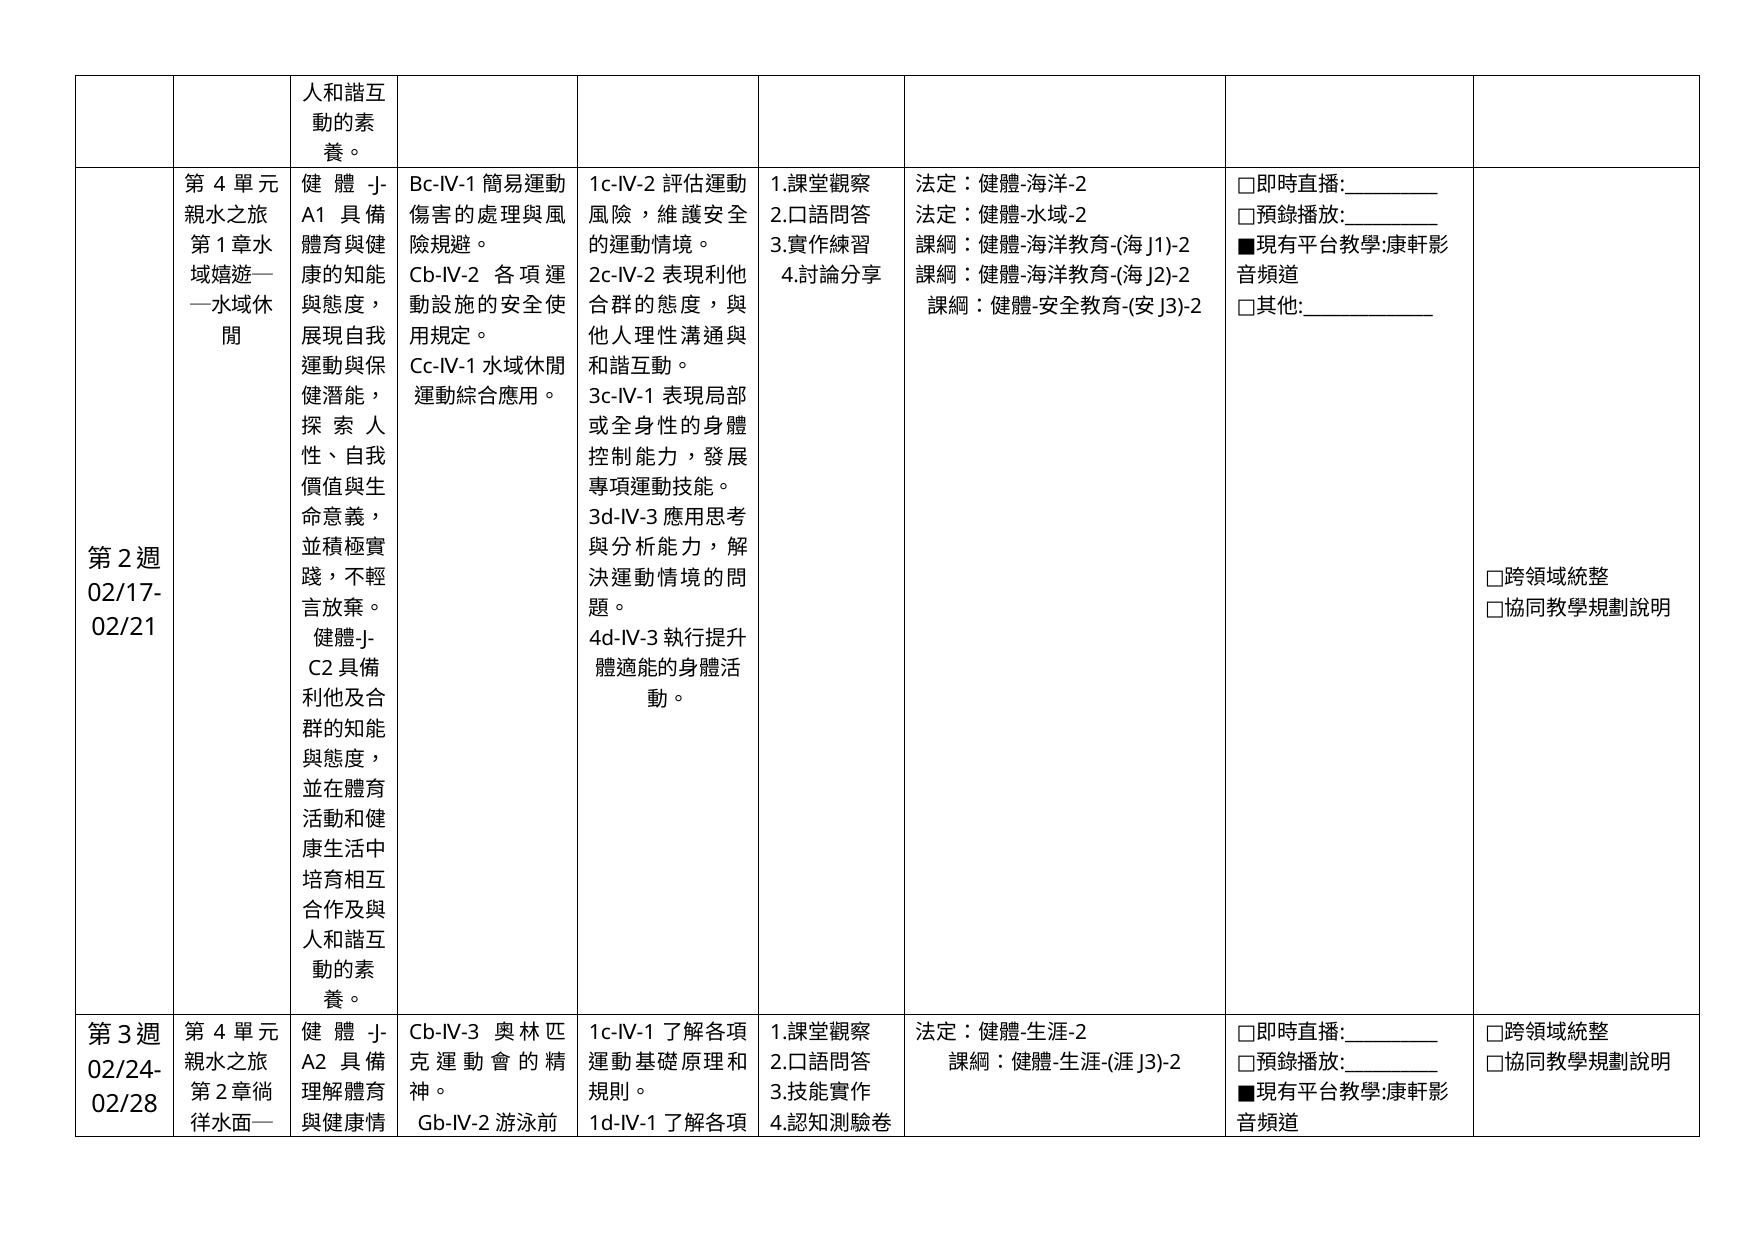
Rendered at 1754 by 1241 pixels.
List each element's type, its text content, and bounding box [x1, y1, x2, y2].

table_cell 第4單元親水之旅 第1章水域嬉遊──水域休閒 [174, 168, 290, 1014]
table_cell [1474, 76, 1699, 167]
table_cell 法定：健體-海洋-2 法定：健體-水域-2 課綱：健體-海洋教育-(海J1)-2 課綱：健體-海洋教育-(海J2)-2 課綱：健體-安全教育-(安J3)-2 [905, 168, 1225, 1014]
table_cell □即時直播:__________ □預錄播放:__________ ■現有平台教學:康軒影音頻道 [1226, 1015, 1473, 1136]
table_cell 1c-Ⅳ-1 了解各項運動基礎原理和規則。 1d-Ⅳ-1 了解各項 [578, 1015, 758, 1136]
table_cell 第2週 02/17-02/21 [76, 168, 173, 1014]
table_cell [398, 76, 577, 167]
table_cell [905, 76, 1225, 167]
table_cell Bc-Ⅳ-1 簡易運動傷害的處理與風險規避。 Cb-Ⅳ-2 各項運動設施的安全使用規定。 Cc-Ⅳ-1 水域休閒運動綜合應用。 [398, 168, 577, 1014]
table_cell 人和諧互動的素養。 [291, 76, 397, 167]
table_cell □即時直播:__________ □預錄播放:__________ ■現有平台教學:康軒影音頻道 □其他:______________ [1226, 168, 1473, 1014]
table_cell [759, 76, 904, 167]
table_cell [1226, 76, 1473, 167]
table_cell □跨領域統整 □協同教學規劃說明 [1474, 168, 1699, 1014]
table_cell [76, 76, 173, 167]
table_cell [174, 76, 290, 167]
table_cell 第4單元親水之旅 第2章徜徉水面─ [174, 1015, 290, 1136]
table_cell 1.課堂觀察 2.口語問答 3.技能實作 4.認知測驗卷 [759, 1015, 904, 1136]
table_cell 第3週 02/24-02/28 [76, 1015, 173, 1136]
table_cell 健體-J-A2 具備理解體育與健康情 [291, 1015, 397, 1136]
table_cell [578, 76, 758, 167]
table_cell 1.課堂觀察 2.口語問答 3.實作練習 4.討論分享 [759, 168, 904, 1014]
table_cell □跨領域統整 □協同教學規劃說明 [1474, 1015, 1699, 1136]
table_cell Cb-Ⅳ-3 奧林匹克運動會的精神。 Gb-Ⅳ-2 游泳前 [398, 1015, 577, 1136]
table_cell 1c-Ⅳ-2 評估運動風險，維護安全的運動情境。 2c-Ⅳ-2 表現利他合群的態度，與他人理性溝通與和諧互動。 3c-Ⅳ-1 表現局部或全身性的身體控制能力，發展專項運動技能。 3d-Ⅳ-3 應用思考與分析能力，解決運動情境的問題。 4d-Ⅳ-3 執行提升體適能的身體活動。 [578, 168, 758, 1014]
table_cell 健體-J-A1 具備體育與健康的知能與態度，展現自我運動與保健潛能，探索人性、自我價值與生命意義，並積極實踐，不輕言放棄。 健體-J-C2 具備利他及合群的知能與態度，並在體育活動和健康生活中培育相互合作及與人和諧互動的素養。 [291, 168, 397, 1014]
table_cell 法定：健體-生涯-2 課綱：健體-生涯-(涯J3)-2 [905, 1015, 1225, 1136]
